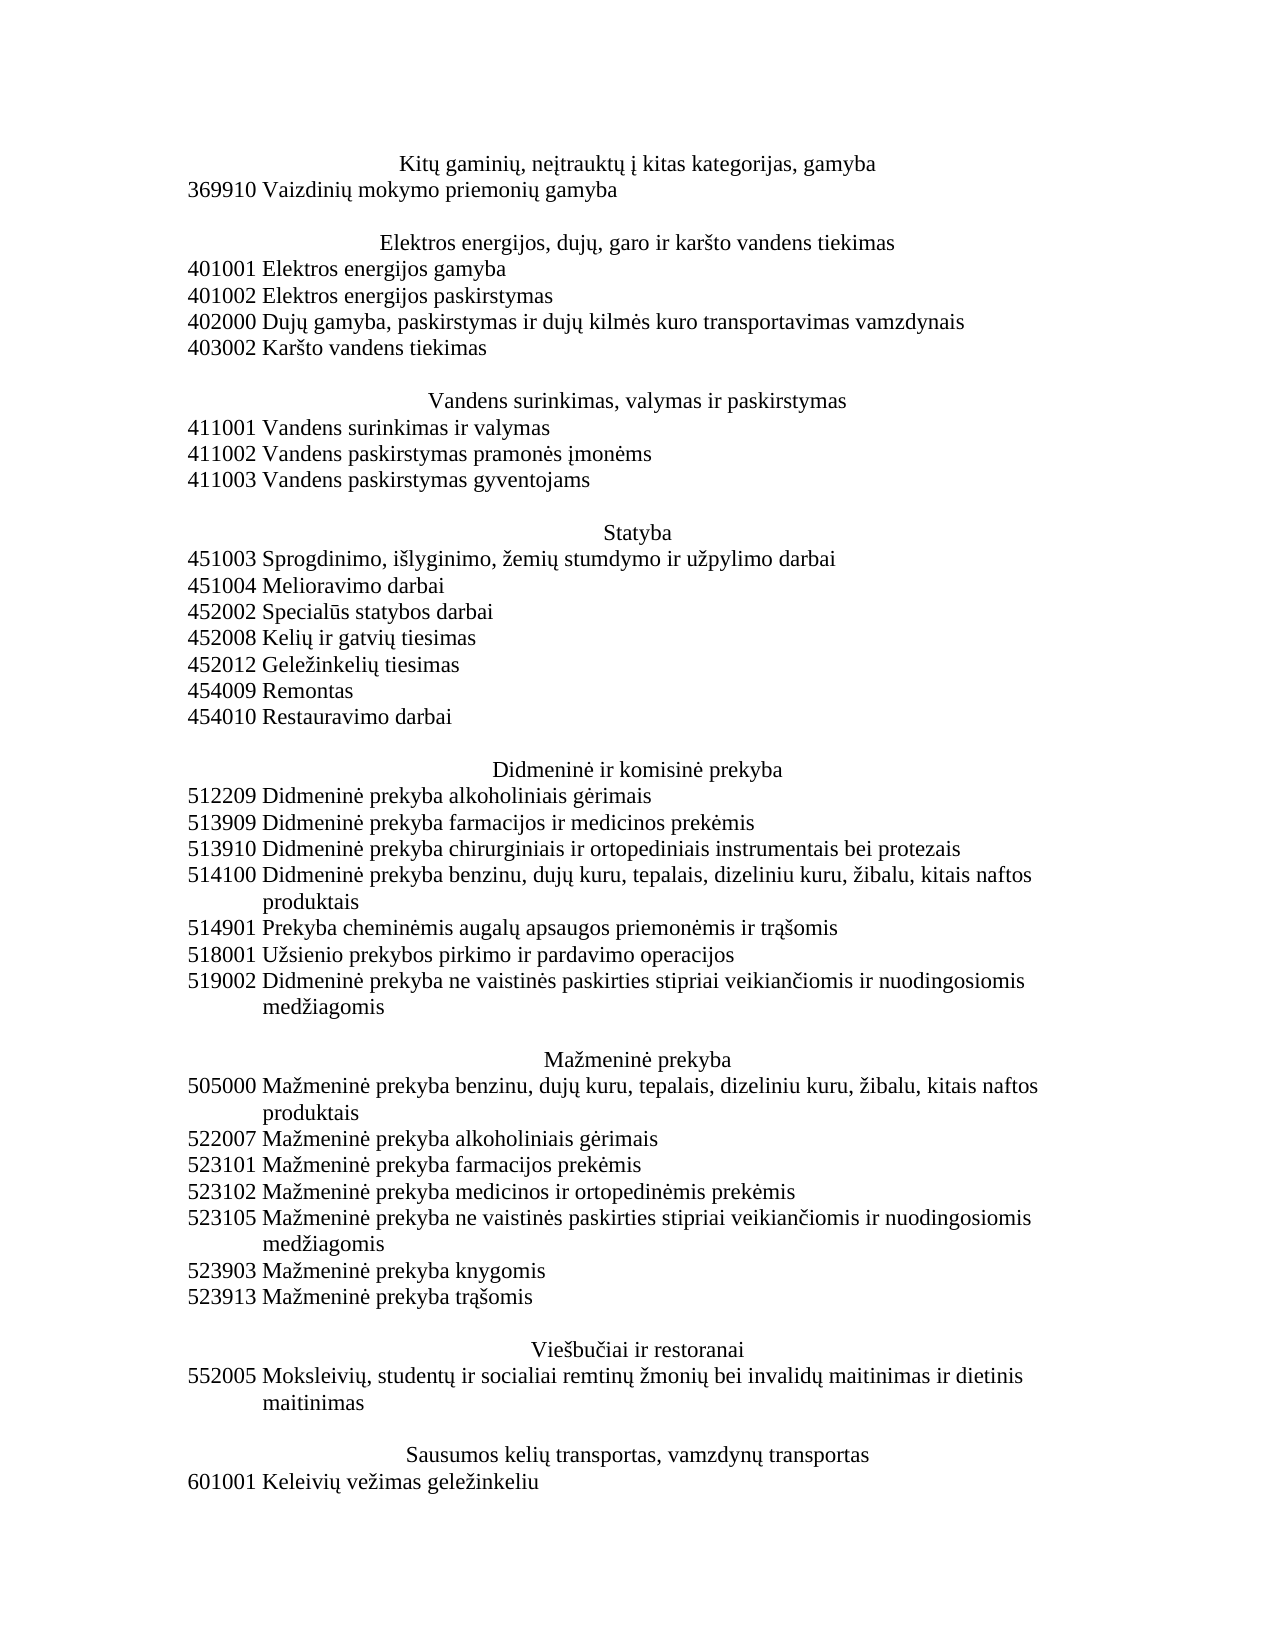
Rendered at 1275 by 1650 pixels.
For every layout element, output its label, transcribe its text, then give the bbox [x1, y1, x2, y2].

text 411001 Vandens surinkimas ir valymas [187, 413, 1087, 440]
text 451003 Sprogdinimo, išlyginimo, žemių stumdymo ir užpylimo darbai [187, 545, 1087, 572]
text 452002 Specialūs statybos darbai [187, 598, 1087, 624]
text Vandens surinkimas, valymas ir paskirstymas [187, 387, 1087, 413]
text 369910 Vaizdinių mokymo priemonių gamyba [187, 176, 1087, 203]
text 522007 Mažmeninė prekyba alkoholiniais gėrimais [187, 1125, 1087, 1151]
text 523101 Mažmeninė prekyba farmacijos prekėmis [187, 1151, 1087, 1178]
text Didmeninė ir komisinė prekyba [187, 756, 1087, 782]
text 403002 Karšto vandens tiekimas [187, 334, 1087, 361]
text 523913 Mažmeninė prekyba trąšomis [187, 1283, 1087, 1309]
text 523903 Mažmeninė prekyba knygomis [187, 1257, 1087, 1283]
text 518001 Užsienio prekybos pirkimo ir pardavimo operacijos [187, 941, 1087, 967]
text 513909 Didmeninė prekyba farmacijos ir medicinos prekėmis [187, 809, 1087, 835]
text produktais [187, 888, 1087, 914]
text 512209 Didmeninė prekyba alkoholiniais gėrimais [187, 782, 1087, 809]
text 411003 Vandens paskirstymas gyventojams [187, 466, 1087, 493]
text 514901 Prekyba cheminėmis augalų apsaugos priemonėmis ir trąšomis [187, 914, 1087, 941]
text 513910 Didmeninė prekyba chirurginiais ir ortopediniais instrumentais bei protezais [187, 835, 1087, 862]
text 402000 Dujų gamyba, paskirstymas ir dujų kilmės kuro transportavimas vamzdynais [187, 308, 1087, 334]
text 401002 Elektros energijos paskirstymas [187, 282, 1087, 308]
text 452008 Kelių ir gatvių tiesimas [187, 624, 1087, 651]
text 514100 Didmeninė prekyba benzinu, dujų kuru, tepalais, dizeliniu kuru, žibalu, kitais naftos [187, 862, 1087, 888]
text 411002 Vandens paskirstymas pramonės įmonėms [187, 440, 1087, 466]
text 452012 Geležinkelių tiesimas [187, 651, 1087, 677]
text Elektros energijos, dujų, garo ir karšto vandens tiekimas [187, 229, 1087, 255]
text maitinimas [187, 1389, 1087, 1415]
text Mažmeninė prekyba [187, 1046, 1087, 1072]
text Viešbučiai ir restoranai [187, 1336, 1087, 1362]
text 451004 Melioravimo darbai [187, 572, 1087, 598]
text 523105 Mažmeninė prekyba ne vaistinės paskirties stipriai veikiančiomis ir nuodingosiomis [187, 1204, 1087, 1231]
text 505000 Mažmeninė prekyba benzinu, dujų kuru, tepalais, dizeliniu kuru, žibalu, kitais naftos [187, 1072, 1087, 1099]
text 601001 Keleivių vežimas geležinkeliu [187, 1468, 1087, 1494]
text medžiagomis [187, 993, 1087, 1020]
text 454010 Restauravimo darbai [187, 703, 1087, 730]
text produktais [187, 1099, 1087, 1125]
text Sausumos kelių transportas, vamzdynų transportas [187, 1441, 1087, 1468]
text Kitų gaminių, neįtrauktų į kitas kategorijas, gamyba [187, 150, 1087, 176]
text 454009 Remontas [187, 677, 1087, 703]
text medžiagomis [187, 1231, 1087, 1257]
text 401001 Elektros energijos gamyba [187, 255, 1087, 282]
text 523102 Mažmeninė prekyba medicinos ir ortopedinėmis prekėmis [187, 1178, 1087, 1204]
text 519002 Didmeninė prekyba ne vaistinės paskirties stipriai veikiančiomis ir nuodingosiomis [187, 967, 1087, 993]
text 552005 Moksleivių, studentų ir socialiai remtinų žmonių bei invalidų maitinimas ir dietinis [187, 1362, 1087, 1389]
text Statyba [187, 519, 1087, 545]
